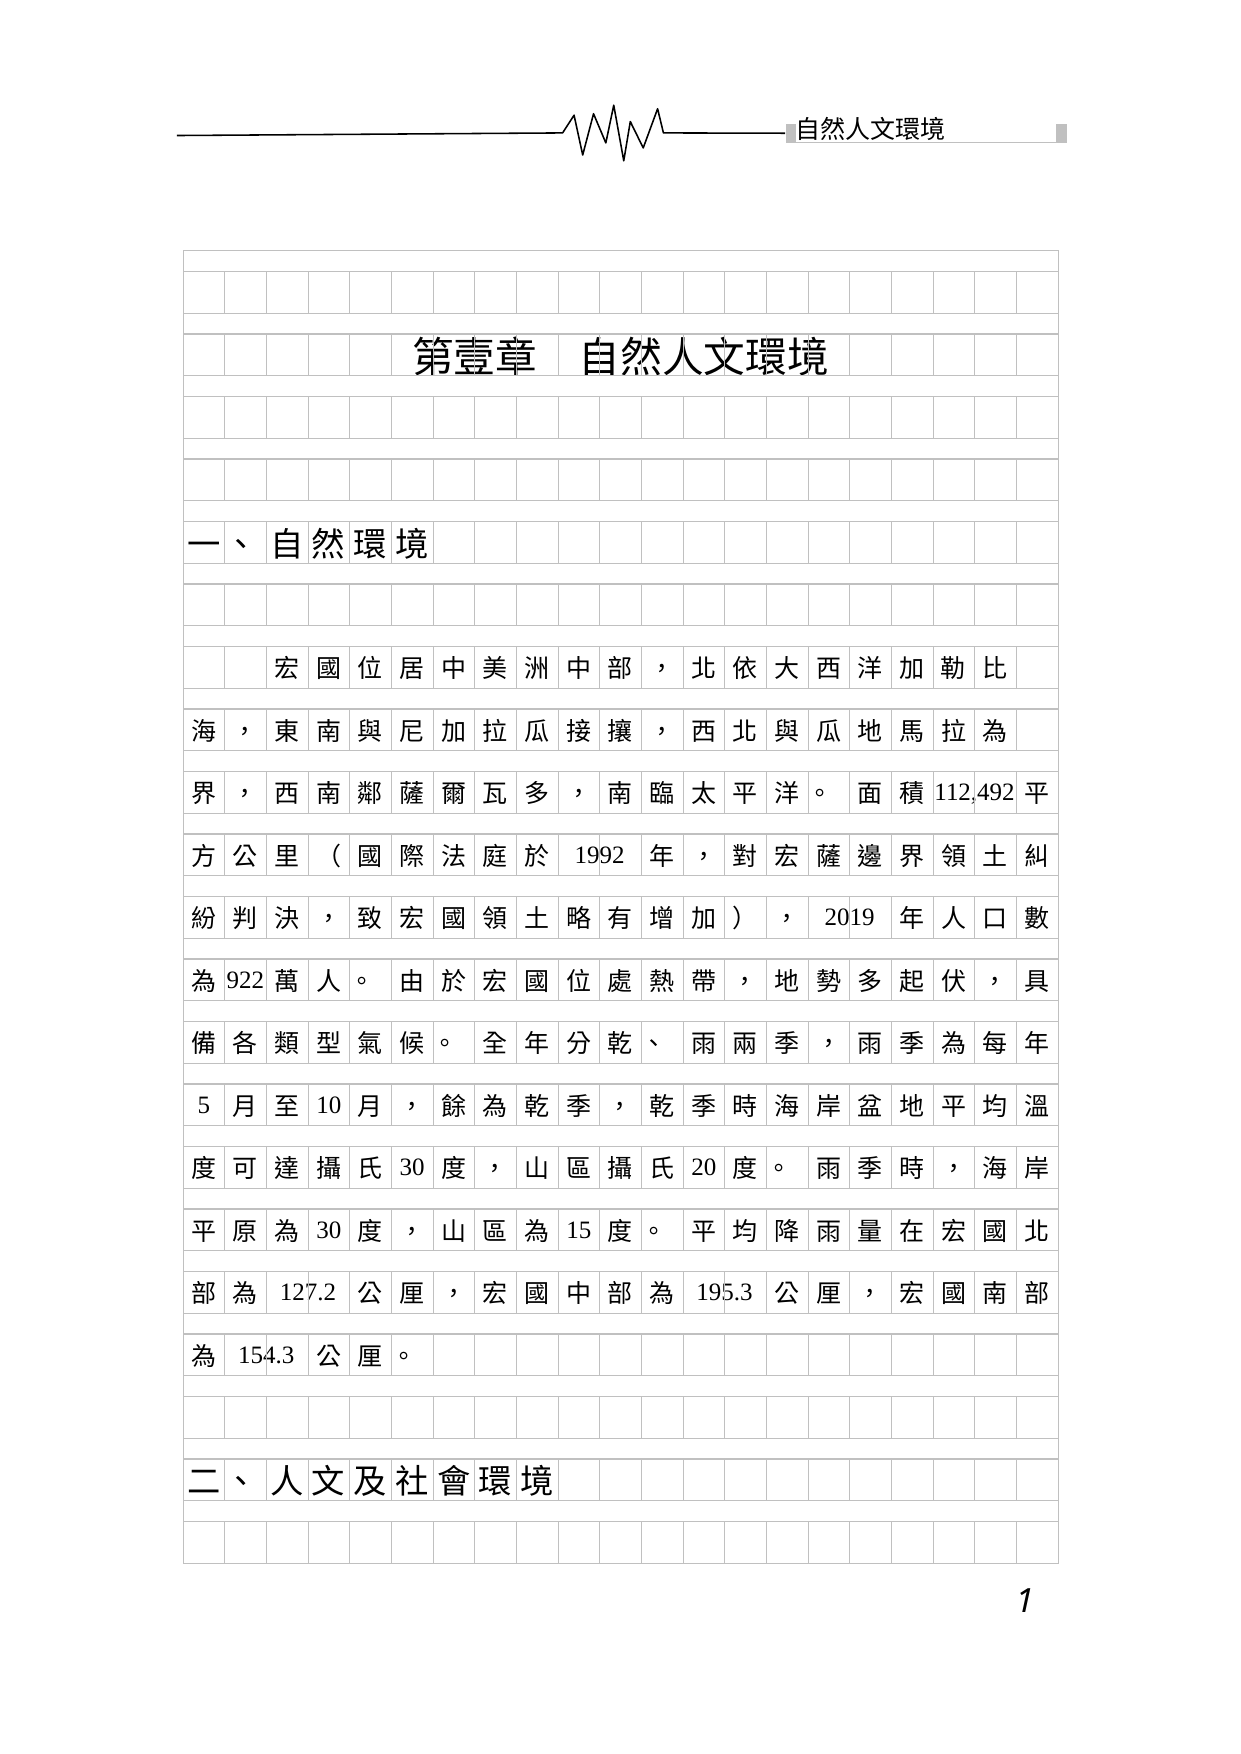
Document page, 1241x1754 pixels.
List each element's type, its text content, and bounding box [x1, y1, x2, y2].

text 一、自然環境 [934, 522, 974, 563]
text 第壹章 自然人文環境 [309, 335, 349, 375]
text 一、自然環境 [517, 522, 558, 563]
text 一、自然環境 [475, 522, 516, 563]
text 二、人文及社會環境 [434, 1460, 474, 1500]
text 第壹章 自然人文環境 [184, 314, 1058, 333]
text 二、人文及社會環境 [267, 1460, 308, 1500]
text 一、自然環境 [309, 522, 349, 563]
text 第壹章 自然人文環境 [684, 335, 724, 375]
text 一、自然環境 [975, 522, 1016, 563]
text 一、自然環境 [267, 522, 308, 563]
text 第壹章 自然人文環境 [225, 335, 266, 375]
text 二、人文及社會環境 [809, 1460, 849, 1500]
text 第壹章 自然人文環境 [975, 335, 1016, 375]
text 第壹章 自然人文環境 [668, 354, 683, 375]
text 第壹章 自然人文環境 [1017, 335, 1058, 375]
text 一、自然環境 [767, 522, 808, 563]
text 二、人文及社會環境 [350, 1460, 391, 1500]
text 宏國位居中美洲中部，北依大西洋加勒比海，東南與尼加拉瓜接攘，西北與瓜地馬拉為界，西南鄰薩爾瓦多，南臨太平洋。面積112,492平方公里（國際法庭於1992年，對宏薩邊界領土糾紛判決，致宏國領土略有增加），2019年人口數為922萬人。由於宏國位處熱帶，地勢多起伏，具備各類型氣候。全年分乾、雨兩季，雨季為每年5月至10月，餘為乾季，乾季時海岸盆地平均溫度可達攝氏30度，山區攝氏20度。雨季時，海岸平原為30度，山區為15度。平均降雨量在宏國北部為127.2公厘，宏國中部為195.3公厘，宏國南部為154.3公厘。 [184, 1001, 1058, 1021]
text 第壹章 自然人文環境 [434, 335, 474, 375]
text 第壹章 自然人文環境 [725, 335, 766, 375]
text 第壹章 自然人文環境 [642, 335, 683, 375]
text 一、自然環境 [184, 501, 1058, 521]
text 宏國位居中美洲中部，北依大西洋加勒比海，東南與尼加拉瓜接攘，西北與瓜地馬拉為界，西南鄰薩爾瓦多，南臨太平洋。面積112,492平方公里（國際法庭於1992年，對宏薩邊界領土糾紛判決，致宏國領土略有增加），2019年人口數為922萬人。由於宏國位處熱帶，地勢多起伏，具備各類型氣候。全年分乾、雨兩季，雨季為每年5月至10月，餘為乾季，乾季時海岸盆地平均溫度可達攝氏30度，山區攝氏20度。雨季時，海岸平原為30度，山區為15度。平均降雨量在宏國北部為127.2公厘，宏國中部為195.3公厘，宏國南部為154.3公厘。 [184, 1126, 1058, 1146]
text 二、人文及社會環境 [184, 1460, 224, 1500]
text 一、自然環境 [850, 522, 891, 563]
text 第壹章 自然人文環境 [517, 335, 558, 375]
text 第壹章 自然人文環境 [475, 335, 516, 375]
text 宏國位居中美洲中部，北依大西洋加勒比海，東南與尼加拉瓜接攘，西北與瓜地馬拉為界，西南鄰薩爾瓦多，南臨太平洋。面積112,492平方公里（國際法庭於1992年，對宏薩邊界領土糾紛判決，致宏國領土略有增加），2019年人口數為922萬人。由於宏國位處熱帶，地勢多起伏，具備各類型氣候。全年分乾、雨兩季，雨季為每年5月至10月，餘為乾季，乾季時海岸盆地平均溫度可達攝氏30度，山區攝氏20度。雨季時，海岸平原為30度，山區為15度。平均降雨量在宏國北部為127.2公厘，宏國中部為195.3公厘，宏國南部為154.3公厘。 [184, 1314, 1058, 1333]
text 宏國位居中美洲中部，北依大西洋加勒比海，東南與尼加拉瓜接攘，西北與瓜地馬拉為界，西南鄰薩爾瓦多，南臨太平洋。面積112,492平方公里（國際法庭於1992年，對宏薩邊界領土糾紛判決，致宏國領土略有增加），2019年人口數為922萬人。由於宏國位處熱帶，地勢多起伏，具備各類型氣候。全年分乾、雨兩季，雨季為每年5月至10月，餘為乾季，乾季時海岸盆地平均溫度可達攝氏30度，山區攝氏20度。雨季時，海岸平原為30度，山區為15度。平均降雨量在宏國北部為127.2公厘，宏國中部為195.3公厘，宏國南部為154.3公厘。 [184, 1064, 1058, 1083]
text 一、自然環境 [559, 522, 599, 563]
text 宏國位居中美洲中部，北依大西洋加勒比海，東南與尼加拉瓜接攘，西北與瓜地馬拉為界，西南鄰薩爾瓦多，南臨太平洋。面積112,492平方公里（國際法庭於1992年，對宏薩邊界領土糾紛判決，致宏國領土略有增加），2019年人口數為922萬人。由於宏國位處熱帶，地勢多起伏，具備各類型氣候。全年分乾、雨兩季，雨季為每年5月至10月，餘為乾季，乾季時海岸盆地平均溫度可達攝氏30度，山區攝氏20度。雨季時，海岸平原為30度，山區為15度。平均降雨量在宏國北部為127.2公厘，宏國中部為195.3公厘，宏國南部為154.3公厘。 [184, 876, 1058, 896]
text 一、自然環境 [434, 522, 474, 563]
text 二、人文及社會環境 [184, 1439, 1058, 1458]
text 二、人文及社會環境 [1017, 1460, 1058, 1500]
text 宏國位居中美洲中部，北依大西洋加勒比海，東南與尼加拉瓜接攘，西北與瓜地馬拉為界，西南鄰薩爾瓦多，南臨太平洋。面積112,492平方公里（國際法庭於1992年，對宏薩邊界領土糾紛判決，致宏國領土略有增加），2019年人口數為922萬人。由於宏國位處熱帶，地勢多起伏，具備各類型氣候。全年分乾、雨兩季，雨季為每年5月至10月，餘為乾季，乾季時海岸盆地平均溫度可達攝氏30度，山區攝氏20度。雨季時，海岸平原為30度，山區為15度。平均降雨量在宏國北部為127.2公厘，宏國中部為195.3公厘，宏國南部為154.3公厘。 [184, 689, 1058, 708]
text 第壹章 自然人文環境 [684, 357, 699, 375]
text 一、自然環境 [725, 522, 766, 563]
text 第壹章 自然人文環境 [892, 335, 933, 375]
text 一、自然環境 [892, 522, 933, 563]
text 二、人文及社會環境 [975, 1460, 1016, 1500]
text 第壹章 自然人文環境 [767, 335, 808, 375]
text 二、人文及社會環境 [392, 1460, 433, 1500]
text 二、人文及社會環境 [559, 1460, 599, 1500]
text 二、人文及社會環境 [850, 1460, 891, 1500]
text 二、人文及社會環境 [684, 1460, 724, 1500]
text 二、人文及社會環境 [475, 1460, 516, 1500]
text 第壹章 自然人文環境 [350, 335, 391, 375]
text 宏國位居中美洲中部，北依大西洋加勒比海，東南與尼加拉瓜接攘，西北與瓜地馬拉為界，西南鄰薩爾瓦多，南臨太平洋。面積112,492平方公里（國際法庭於1992年，對宏薩邊界領土糾紛判決，致宏國領土略有增加），2019年人口數為922萬人。由於宏國位處熱帶，地勢多起伏，具備各類型氣候。全年分乾、雨兩季，雨季為每年5月至10月，餘為乾季，乾季時海岸盆地平均溫度可達攝氏30度，山區攝氏20度。雨季時，海岸平原為30度，山區為15度。平均降雨量在宏國北部為127.2公厘，宏國中部為195.3公厘，宏國南部為154.3公厘。 [184, 751, 1058, 771]
text 二、人文及社會環境 [767, 1460, 808, 1500]
text 宏國位居中美洲中部，北依大西洋加勒比海，東南與尼加拉瓜接攘，西北與瓜地馬拉為界，西南鄰薩爾瓦多，南臨太平洋。面積112,492平方公里（國際法庭於1992年，對宏薩邊界領土糾紛判決，致宏國領土略有增加），2019年人口數為922萬人。由於宏國位處熱帶，地勢多起伏，具備各類型氣候。全年分乾、雨兩季，雨季為每年5月至10月，餘為乾季，乾季時海岸盆地平均溫度可達攝氏30度，山區攝氏20度。雨季時，海岸平原為30度，山區為15度。平均降雨量在宏國北部為127.2公厘，宏國中部為195.3公厘，宏國南部為154.3公厘。 [184, 1251, 1058, 1271]
text 二、人文及社會環境 [225, 1460, 266, 1500]
text 一、自然環境 [1017, 522, 1058, 563]
text 一、自然環境 [184, 522, 224, 563]
text 二、人文及社會環境 [309, 1460, 349, 1500]
text 二、人文及社會環境 [725, 1460, 766, 1500]
text 二、人文及社會環境 [934, 1460, 974, 1500]
text 宏國位居中美洲中部，北依大西洋加勒比海，東南與尼加拉瓜接攘，西北與瓜地馬拉為界，西南鄰薩爾瓦多，南臨太平洋。面積112,492平方公里（國際法庭於1992年，對宏薩邊界領土糾紛判決，致宏國領土略有增加），2019年人口數為922萬人。由於宏國位處熱帶，地勢多起伏，具備各類型氣候。全年分乾、雨兩季，雨季為每年5月至10月，餘為乾季，乾季時海岸盆地平均溫度可達攝氏30度，山區攝氏20度。雨季時，海岸平原為30度，山區為15度。平均降雨量在宏國北部為127.2公厘，宏國中部為195.3公厘，宏國南部為154.3公厘。 [184, 626, 1058, 646]
text 二、人文及社會環境 [600, 1460, 641, 1500]
text 二、人文及社會環境 [642, 1460, 683, 1500]
text 一、自然環境 [600, 522, 641, 563]
text 一、自然環境 [225, 522, 266, 563]
text 一、自然環境 [350, 522, 391, 563]
text 第壹章 自然人文環境 [267, 335, 308, 375]
text 第壹章 自然人文環境 [600, 335, 641, 375]
text 宏國位居中美洲中部，北依大西洋加勒比海，東南與尼加拉瓜接攘，西北與瓜地馬拉為界，西南鄰薩爾瓦多，南臨太平洋。面積112,492平方公里（國際法庭於1992年，對宏薩邊界領土糾紛判決，致宏國領土略有增加），2019年人口數為922萬人。由於宏國位處熱帶，地勢多起伏，具備各類型氣候。全年分乾、雨兩季，雨季為每年5月至10月，餘為乾季，乾季時海岸盆地平均溫度可達攝氏30度，山區攝氏20度。雨季時，海岸平原為30度，山區為15度。平均降雨量在宏國北部為127.2公厘，宏國中部為195.3公厘，宏國南部為154.3公厘。 [184, 939, 1058, 958]
text 一、自然環境 [642, 522, 683, 563]
text 二、人文及社會環境 [517, 1460, 558, 1500]
text 第壹章 自然人文環境 [392, 335, 433, 375]
text 第壹章 自然人文環境 [934, 335, 974, 375]
text 宏國位居中美洲中部，北依大西洋加勒比海，東南與尼加拉瓜接攘，西北與瓜地馬拉為界，西南鄰薩爾瓦多，南臨太平洋。面積112,492平方公里（國際法庭於1992年，對宏薩邊界領土糾紛判決，致宏國領土略有增加），2019年人口數為922萬人。由於宏國位處熱帶，地勢多起伏，具備各類型氣候。全年分乾、雨兩季，雨季為每年5月至10月，餘為乾季，乾季時海岸盆地平均溫度可達攝氏30度，山區攝氏20度。雨季時，海岸平原為30度，山區為15度。平均降雨量在宏國北部為127.2公厘，宏國中部為195.3公厘，宏國南部為154.3公厘。 [184, 814, 1058, 833]
text 第壹章 自然人文環境 [559, 335, 599, 375]
text 一、自然環境 [684, 522, 724, 563]
text 第壹章 自然人文環境 [850, 335, 891, 375]
text 二、人文及社會環境 [892, 1460, 933, 1500]
text 第壹章 自然人文環境 [184, 335, 224, 375]
text 宏國位居中美洲中部，北依大西洋加勒比海，東南與尼加拉瓜接攘，西北與瓜地馬拉為界，西南鄰薩爾瓦多，南臨太平洋。面積112,492平方公里（國際法庭於1992年，對宏薩邊界領土糾紛判決，致宏國領土略有增加），2019年人口數為922萬人。由於宏國位處熱帶，地勢多起伏，具備各類型氣候。全年分乾、雨兩季，雨季為每年5月至10月，餘為乾季，乾季時海岸盆地平均溫度可達攝氏30度，山區攝氏20度。雨季時，海岸平原為30度，山區為15度。平均降雨量在宏國北部為127.2公厘，宏國中部為195.3公厘，宏國南部為154.3公厘。 [184, 1189, 1058, 1208]
text 一、自然環境 [809, 522, 849, 563]
text 第壹章 自然人文環境 [809, 335, 849, 375]
text 一、自然環境 [392, 522, 433, 563]
